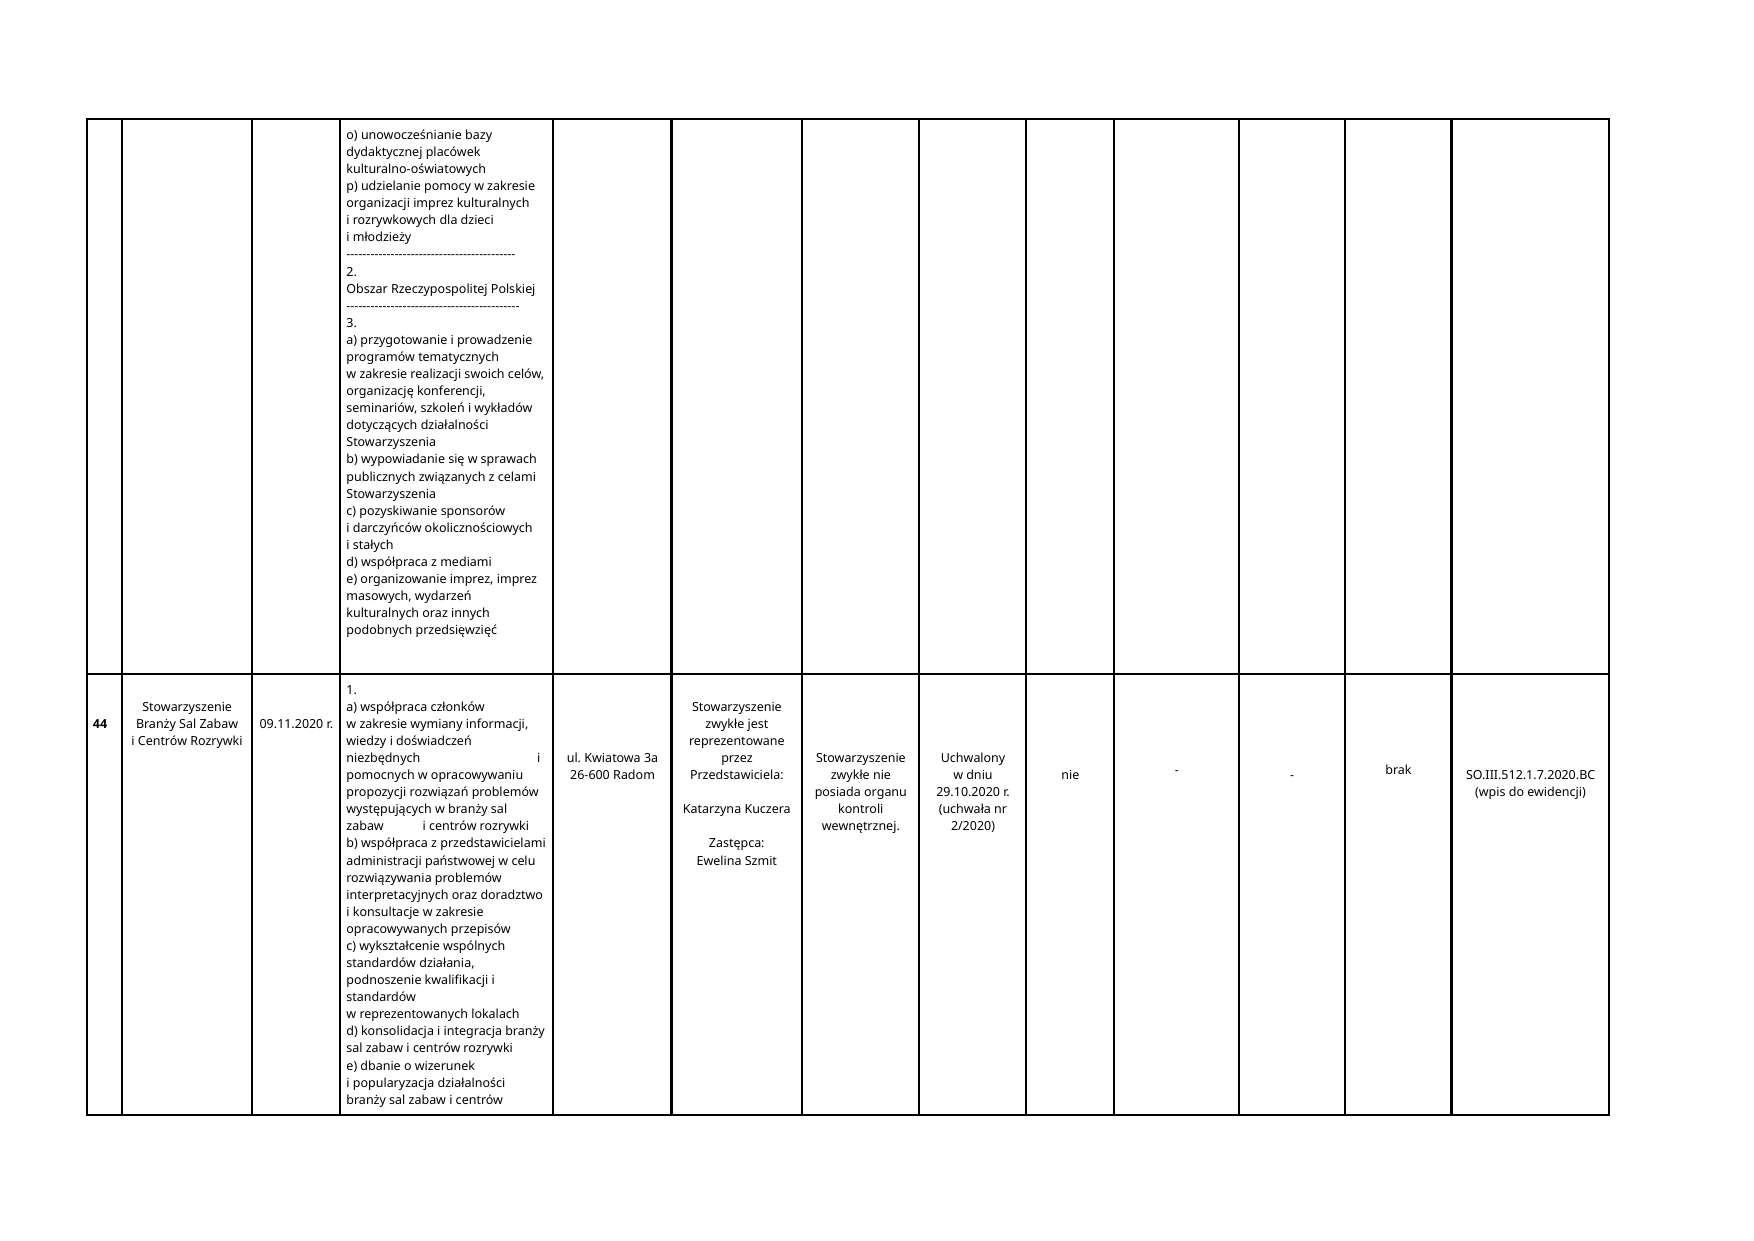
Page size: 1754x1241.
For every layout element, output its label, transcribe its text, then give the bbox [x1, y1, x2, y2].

table_cell [803, 120, 918, 673]
table_cell [1027, 120, 1113, 673]
table_cell ul. Kwiatowa 3a 26-600 Radom [554, 675, 670, 1113]
table_cell [123, 120, 251, 673]
table_cell - [1115, 675, 1238, 1113]
table_cell Stowarzyszenie zwykłe jest reprezentowane przez Przedstawiciela: Katarzyna Kuczera Zastępca: Ewelina Szmit [673, 675, 801, 1113]
table_cell SO.III.512.1.7.2020.BC (wpis do ewidencji) [1453, 675, 1608, 1113]
table_cell [88, 120, 121, 673]
table_cell o) unowocześnianie bazy dydaktycznej placówek kulturalno-oświatowych p) udzielanie pomocy w zakresie organizacji imprez kulturalnych i rozrywkowych dla dzieci i młodzieży ------------------------------------------ 2. Obszar Rzeczypospolitej Polskiej ------------------------------------------- 3. a) przygotowanie i prowadzenie programów tematycznych w zakresie realizacji swoich celów, organizację konferencji, seminariów, szkoleń i wykładów dotyczących działalności Stowarzyszenia b) wypowiadanie się w sprawach publicznych związanych z celami Stowarzyszenia c) pozyskiwanie sponsorów i darczyńców okolicznościowych i stałych d) współpraca z mediami e) organizowanie imprez, imprez masowych, wydarzeń kulturalnych oraz innych podobnych przedsięwzięć [341, 120, 552, 673]
table_cell Uchwalony w dniu 29.10.2020 r. (uchwała nr 2/2020) [920, 675, 1025, 1113]
table_cell brak [1346, 675, 1450, 1113]
table_cell nie [1027, 675, 1113, 1113]
table_cell [1453, 120, 1608, 673]
table_cell Stowarzyszenie zwykłe nie posiada organu kontroli wewnętrznej. [803, 675, 918, 1113]
table_cell - [1240, 675, 1344, 1113]
table_cell 44 [88, 675, 121, 1113]
table_cell 09.11.2020 r. [253, 675, 339, 1113]
table_cell [673, 120, 801, 673]
table_cell [253, 120, 339, 673]
table_cell 1. a) współpraca członków w zakresie wymiany informacji, wiedzy i doświadczeń niezbędnych i pomocnych w opracowywaniu propozycji rozwiązań problemów występujących w branży sal zabaw i centrów rozrywki b) współpraca z przedstawicielami administracji państwowej w celu rozwiązywania problemów interpretacyjnych oraz doradztwo i konsultacje w zakresie opracowywanych przepisów c) wykształcenie wspólnych standardów działania, podnoszenie kwalifikacji i standardów w reprezentowanych lokalach d) konsolidacja i integracja branży sal zabaw i centrów rozrywki e) dbanie o wizerunek i popularyzacja działalności branży sal zabaw i centrów [341, 675, 552, 1113]
table_cell [920, 120, 1025, 673]
table_cell [554, 120, 670, 673]
table_cell [1346, 120, 1450, 673]
table_cell Stowarzyszenie Branży Sal Zabaw i Centrów Rozrywki [123, 675, 251, 1113]
table_cell - [1115, 120, 1238, 673]
table_cell - [1240, 120, 1344, 673]
